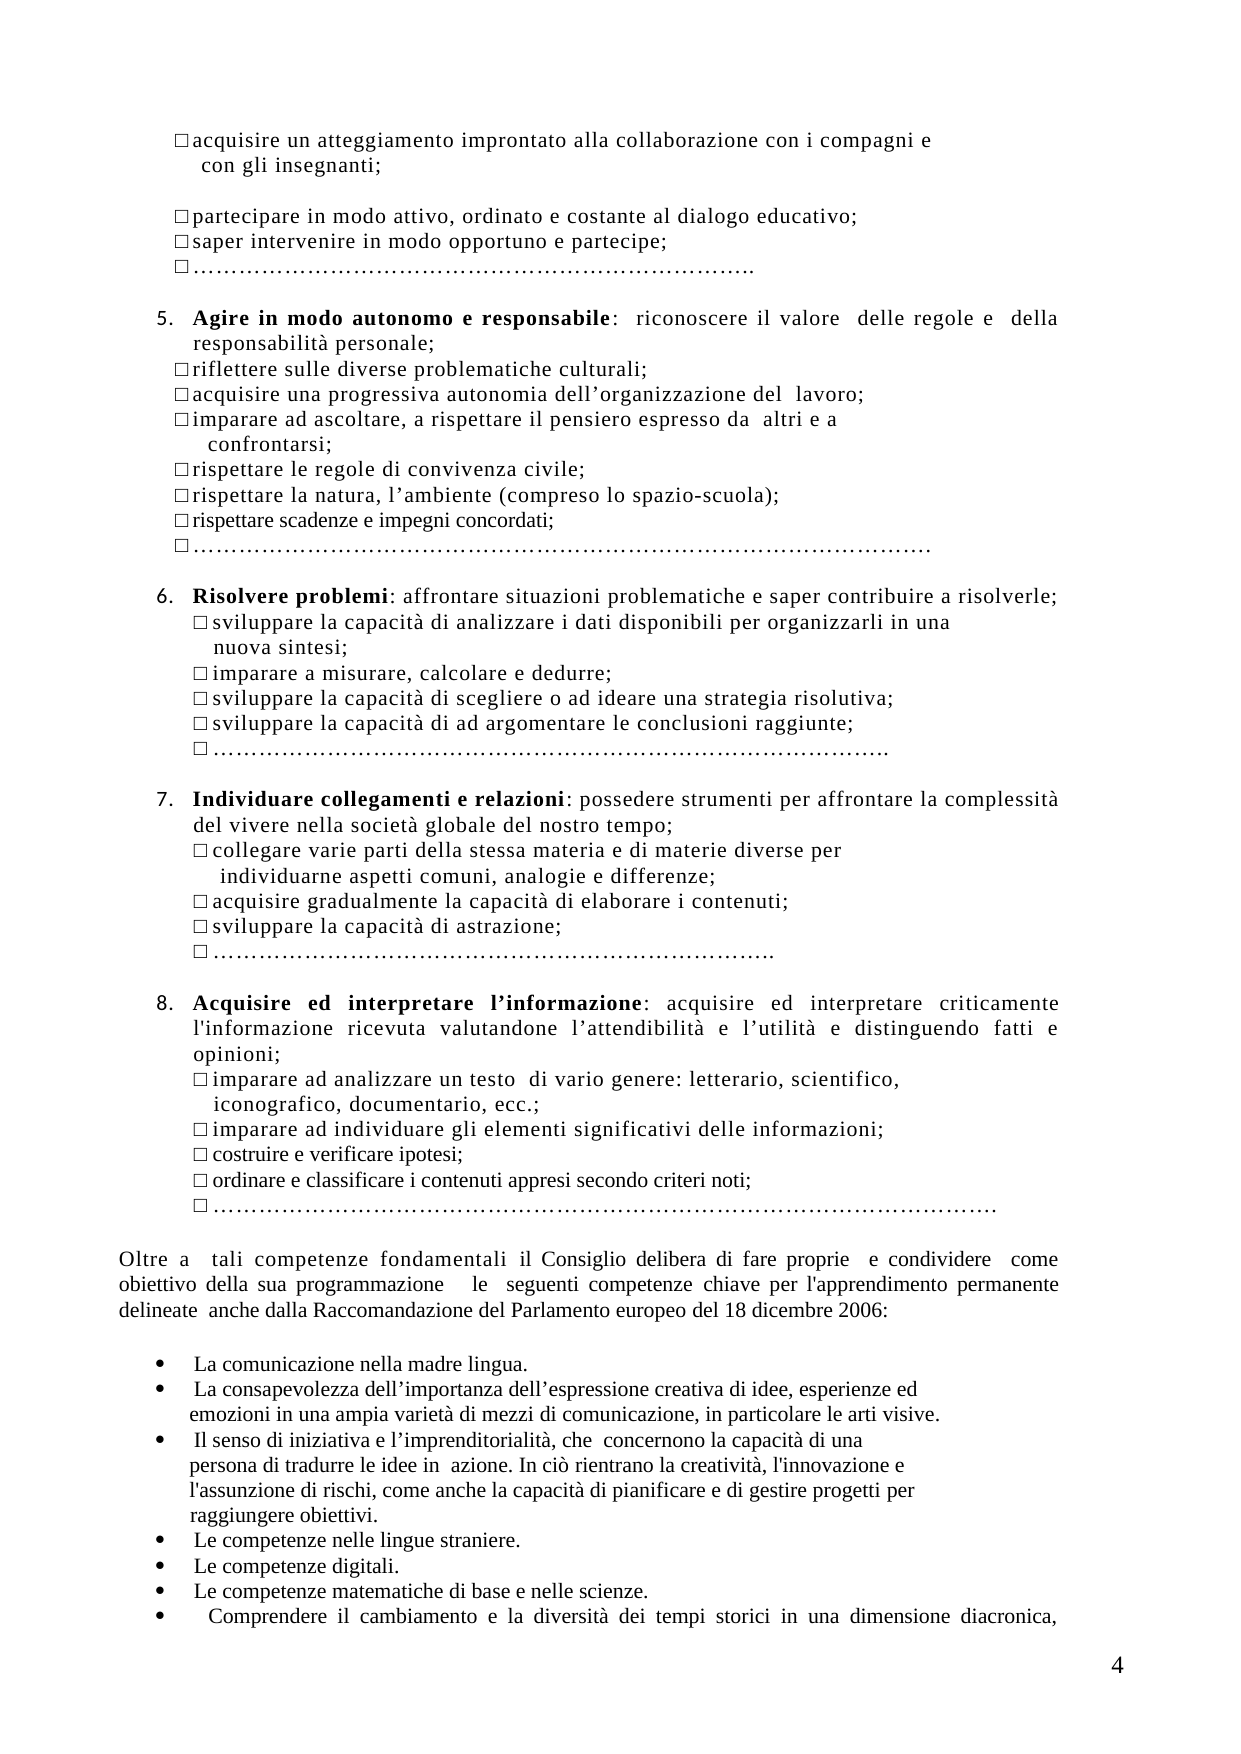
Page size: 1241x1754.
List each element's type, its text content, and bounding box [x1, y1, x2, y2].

list costruire e verificare ipotesi; [194, 1141, 1059, 1167]
list …………………………………………………………………………………………. [194, 1192, 1059, 1217]
list Acquisire ed interpretare l’informazione: acquisire ed interpretare criticamente l'informazione ricevuta valutandone l’attendibilità e l’utilità e distinguendo fatti e opinioni; [156, 989, 1059, 1066]
text nuova sintesi; [194, 634, 1123, 659]
list La consapevolezza dell’importanza dell’espressione creativa di idee, esperienze ed [156, 1376, 1123, 1401]
list Le competenze nelle lingue straniere. [156, 1527, 1059, 1553]
list rispettare scadenze e impegni concordati; [175, 507, 1059, 532]
text l'assunzione di rischi, come anche la capacità di pianificare e di gestire progetti per [156, 1477, 1086, 1502]
text emozioni in una ampia varietà di mezzi di comunicazione, in particolare le arti visive. [156, 1401, 1123, 1427]
list acquisire gradualmente la capacità di elaborare i contenuti; [194, 888, 1059, 913]
list Individuare collegamenti e relazioni: possedere strumenti per affrontare la complessità del vivere nella società globale del nostro tempo; [156, 786, 1059, 837]
list Il senso di iniziativa e l’imprenditorialità, che concernono la capacità di una [156, 1427, 1059, 1452]
list …………………………………………………………………………….. [194, 735, 1123, 760]
text raggiungere obiettivi. [119, 1502, 1086, 1527]
list Agire in modo autonomo e responsabile: riconoscere il valore delle regole e della responsabilità personale; [156, 304, 1059, 356]
text Oltre a tali competenze fondamentali il Consiglio delibera di fare proprie e condividere come obiettivo della sua programmazione le seguenti competenze chiave per l'apprendimento permanente delineate anche dalla Raccomandazione del Parlamento europeo del 18 dicembre 2006: [119, 1246, 1059, 1322]
list imparare ad analizzare un testo di vario genere: letterario, scientifico, [194, 1066, 1059, 1091]
list ordinare e classificare i contenuti appresi secondo criteri noti; [194, 1167, 1059, 1192]
list ……………………………………………………………………………………. [175, 532, 1059, 557]
text iconografico, documentario, ecc.; [194, 1091, 1059, 1116]
text individuarne aspetti comuni, analogie e differenze; [194, 863, 1059, 888]
list sviluppare la capacità di astrazione; [194, 913, 1059, 938]
list Le competenze matematiche di base e nelle scienze. [156, 1578, 1059, 1603]
text persona di tradurre le idee in azione. In ciò rientrano la creatività, l'innovazione e [156, 1452, 1086, 1477]
list La comunicazione nella madre lingua. [156, 1351, 1059, 1376]
list sviluppare la capacità di analizzare i dati disponibili per organizzarli in una [194, 609, 1123, 634]
list Comprendere il cambiamento e la diversità dei tempi storici in una dimensione diacronica, [156, 1603, 1059, 1628]
list Le competenze digitali. [156, 1553, 1059, 1578]
list partecipare in modo attivo, ordinato e costante al dialogo educativo; [175, 203, 1123, 228]
list imparare ad individuare gli elementi significativi delle informazioni; [194, 1116, 1059, 1141]
list saper intervenire in modo opportuno e partecipe; [175, 228, 1123, 253]
list acquisire un atteggiamento improntato alla collaborazione con i compagni e [175, 127, 1123, 152]
list collegare varie parti della stessa materia e di materie diverse per [194, 837, 1059, 863]
list ……………………………………………………………….. [194, 938, 1059, 963]
list rispettare la natura, l’ambiente (compreso lo spazio-scuola); [175, 482, 1059, 507]
list sviluppare la capacità di scegliere o ad ideare una strategia risolutiva; [194, 685, 1123, 710]
text con gli insegnanti; [175, 152, 1123, 178]
text confrontarsi; [175, 431, 1059, 456]
list Risolvere problemi: affrontare situazioni problematiche e saper contribuire a risolverle; [156, 582, 1123, 609]
list sviluppare la capacità di ad argomentare le conclusioni raggiunte; [194, 710, 1123, 735]
list imparare ad ascoltare, a rispettare il pensiero espresso da altri e a [175, 406, 1142, 431]
list rispettare le regole di convivenza civile; [175, 456, 1059, 482]
list ……………………………………………………………….. [175, 253, 1123, 278]
list acquisire una progressiva autonomia dell’organizzazione del lavoro; [175, 381, 1059, 406]
list riflettere sulle diverse problematiche culturali; [175, 356, 1059, 381]
list imparare a misurare, calcolare e dedurre; [194, 659, 1123, 685]
